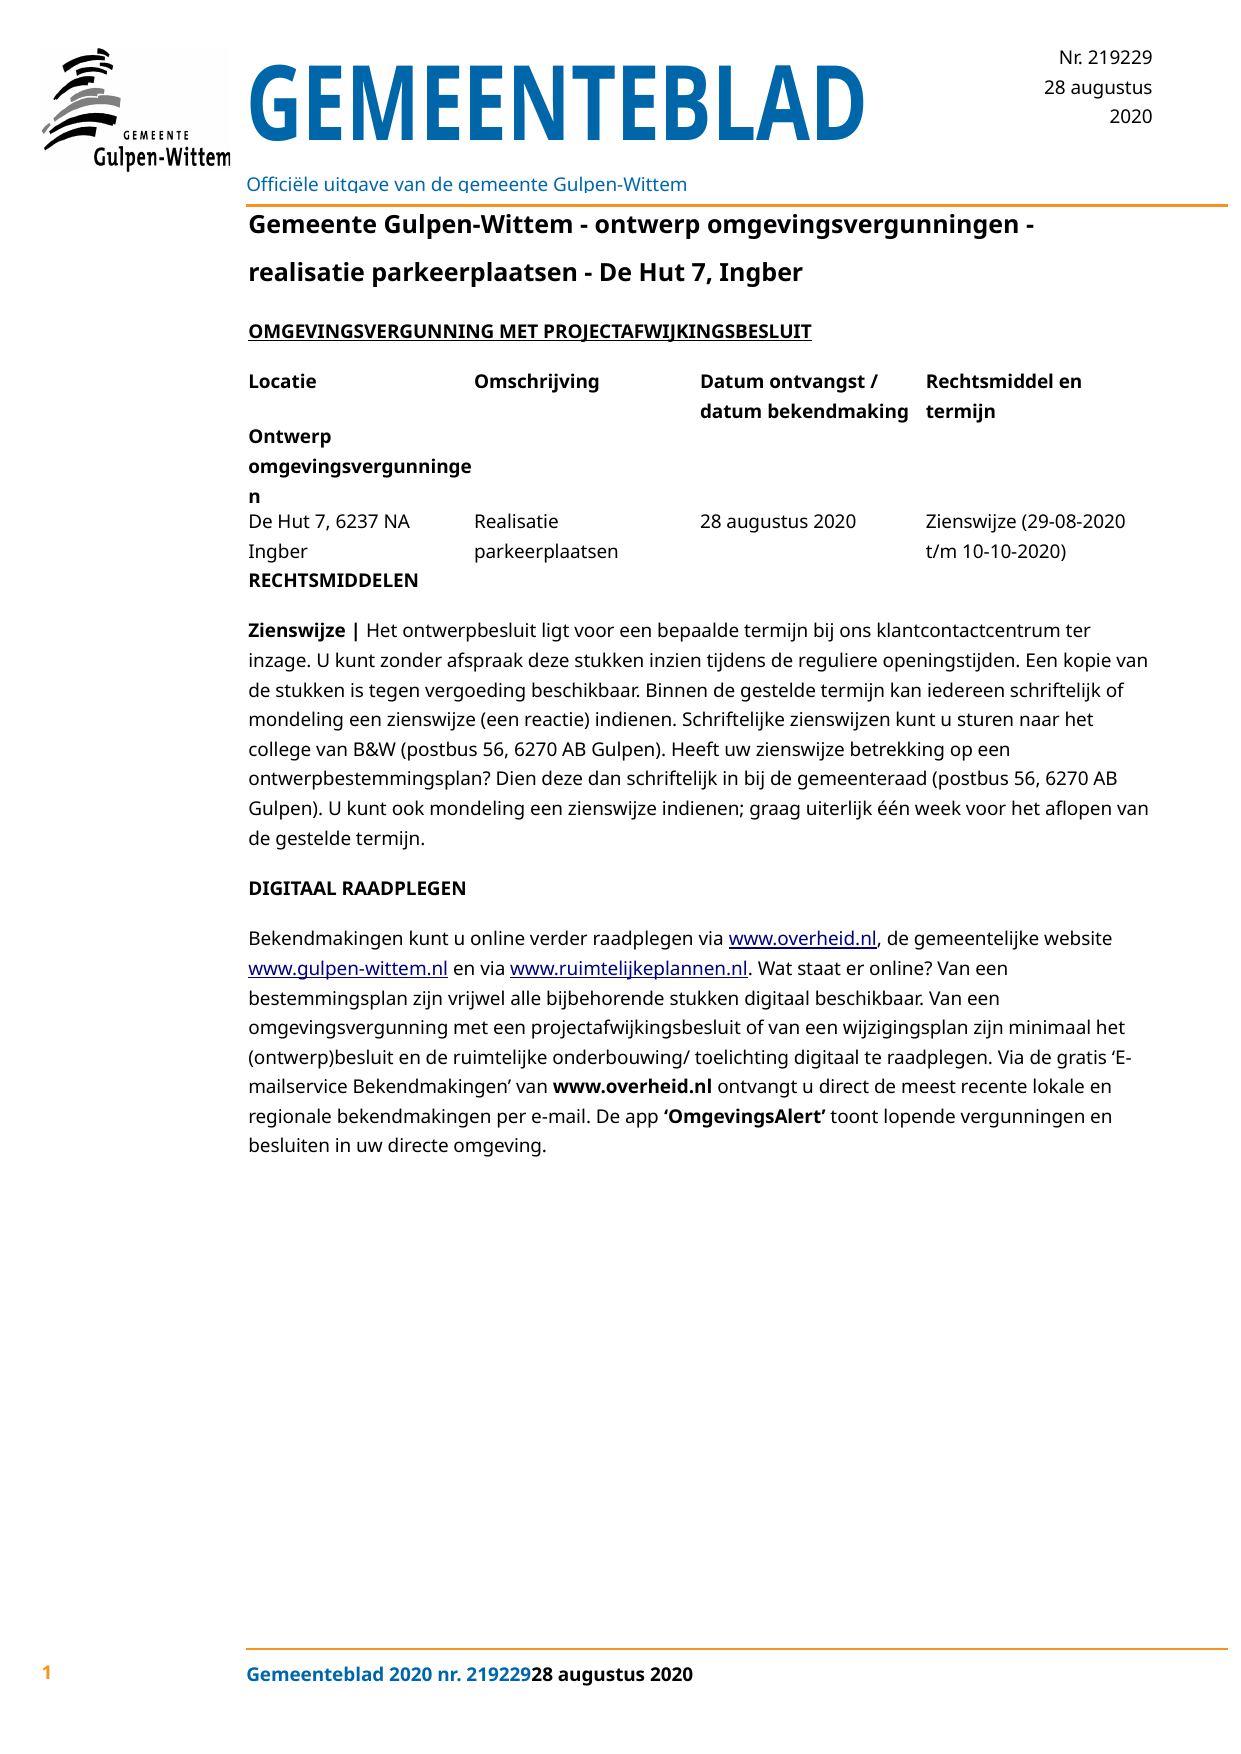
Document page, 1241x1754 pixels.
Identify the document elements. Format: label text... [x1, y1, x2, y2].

table_cell 28 augustus 2020 [700, 509, 926, 564]
text Gemeente Gulpen-Wittem - ontwerp omgevingsvergunningen - realisatie parkeerplaatsen - De Hut 7, Ingber [248, 207, 1152, 288]
table_cell [926, 424, 1152, 509]
table_header Datum ontvangst / datum bekendmaking [700, 369, 926, 424]
table_cell [700, 424, 926, 509]
picture [41, 47, 231, 172]
text Zienswijze | Het ontwerpbesluit ligt voor een bepaalde termijn bij ons klantcontactcentrum ter inzage. U kunt zonder afspraak deze stukken inzien tijdens de reguliere openingstijden. Een kopie van de stukken is tegen vergoeding beschikbaar. Binnen de gestelde termijn kan iedereen schriftelijk of mondeling een zienswijze (een reactie) indienen. Schriftelijke zienswijzen kunt u sturen naar het college van B&W (postbus 56, 6270 AB Gulpen). Heeft uw zienswijze betrekking op een ontwerpbestemmingsplan? Dien deze dan schriftelijk in bij de gemeenteraad (postbus 56, 6270 AB Gulpen). U kunt ook mondeling een zienswijze indienen; graag uiterlijk één week voor het aflopen van de gestelde termijn. [248, 618, 1152, 850]
text RECHTSMIDDELEN [248, 567, 1152, 593]
text OMGEVINGSVERGUNNING MET PROJECTAFWIJKINGSBESLUIT [248, 318, 1152, 344]
table_header Omschrijving [474, 369, 700, 424]
table_cell Zienswijze (29-08-2020 t/m 10-10-2020) [926, 509, 1152, 564]
table_header Rechtsmiddel en termijn [926, 369, 1152, 424]
table_cell [474, 424, 700, 509]
table_cell Ontwerp omgevingsvergunningen [248, 424, 474, 509]
table_cell Realisatie parkeerplaatsen [474, 509, 700, 564]
text Bekendmakingen kunt u online verder raadplegen via www.overheid.nl, de gemeentelijke website www.gulpen-wittem.nl en via www.ruimtelijkeplannen.nl. Wat staat er online? Van een bestemmingsplan zijn vrijwel alle bijbehorende stukken digitaal beschikbaar. Van een omgevingsvergunning met een projectafwijkingsbesluit of van een wijzigingsplan zijn minimaal het (ontwerp)besluit en de ruimtelijke onderbouwing/ toelichting digitaal te raadplegen. Via de gratis ‘E-mailservice Bekendmakingen’ van www.overheid.nl ontvangt u direct de meest recente lokale en regionale bekendmakingen per e-mail. De app ‘OmgevingsAlert’ toont lopende vergunningen en besluiten in uw directe omgeving. [248, 926, 1152, 1158]
table_cell De Hut 7, 6237 NA Ingber [248, 509, 474, 564]
text DIGITAAL RAADPLEGEN [248, 875, 1152, 901]
table_header Locatie [248, 369, 474, 424]
